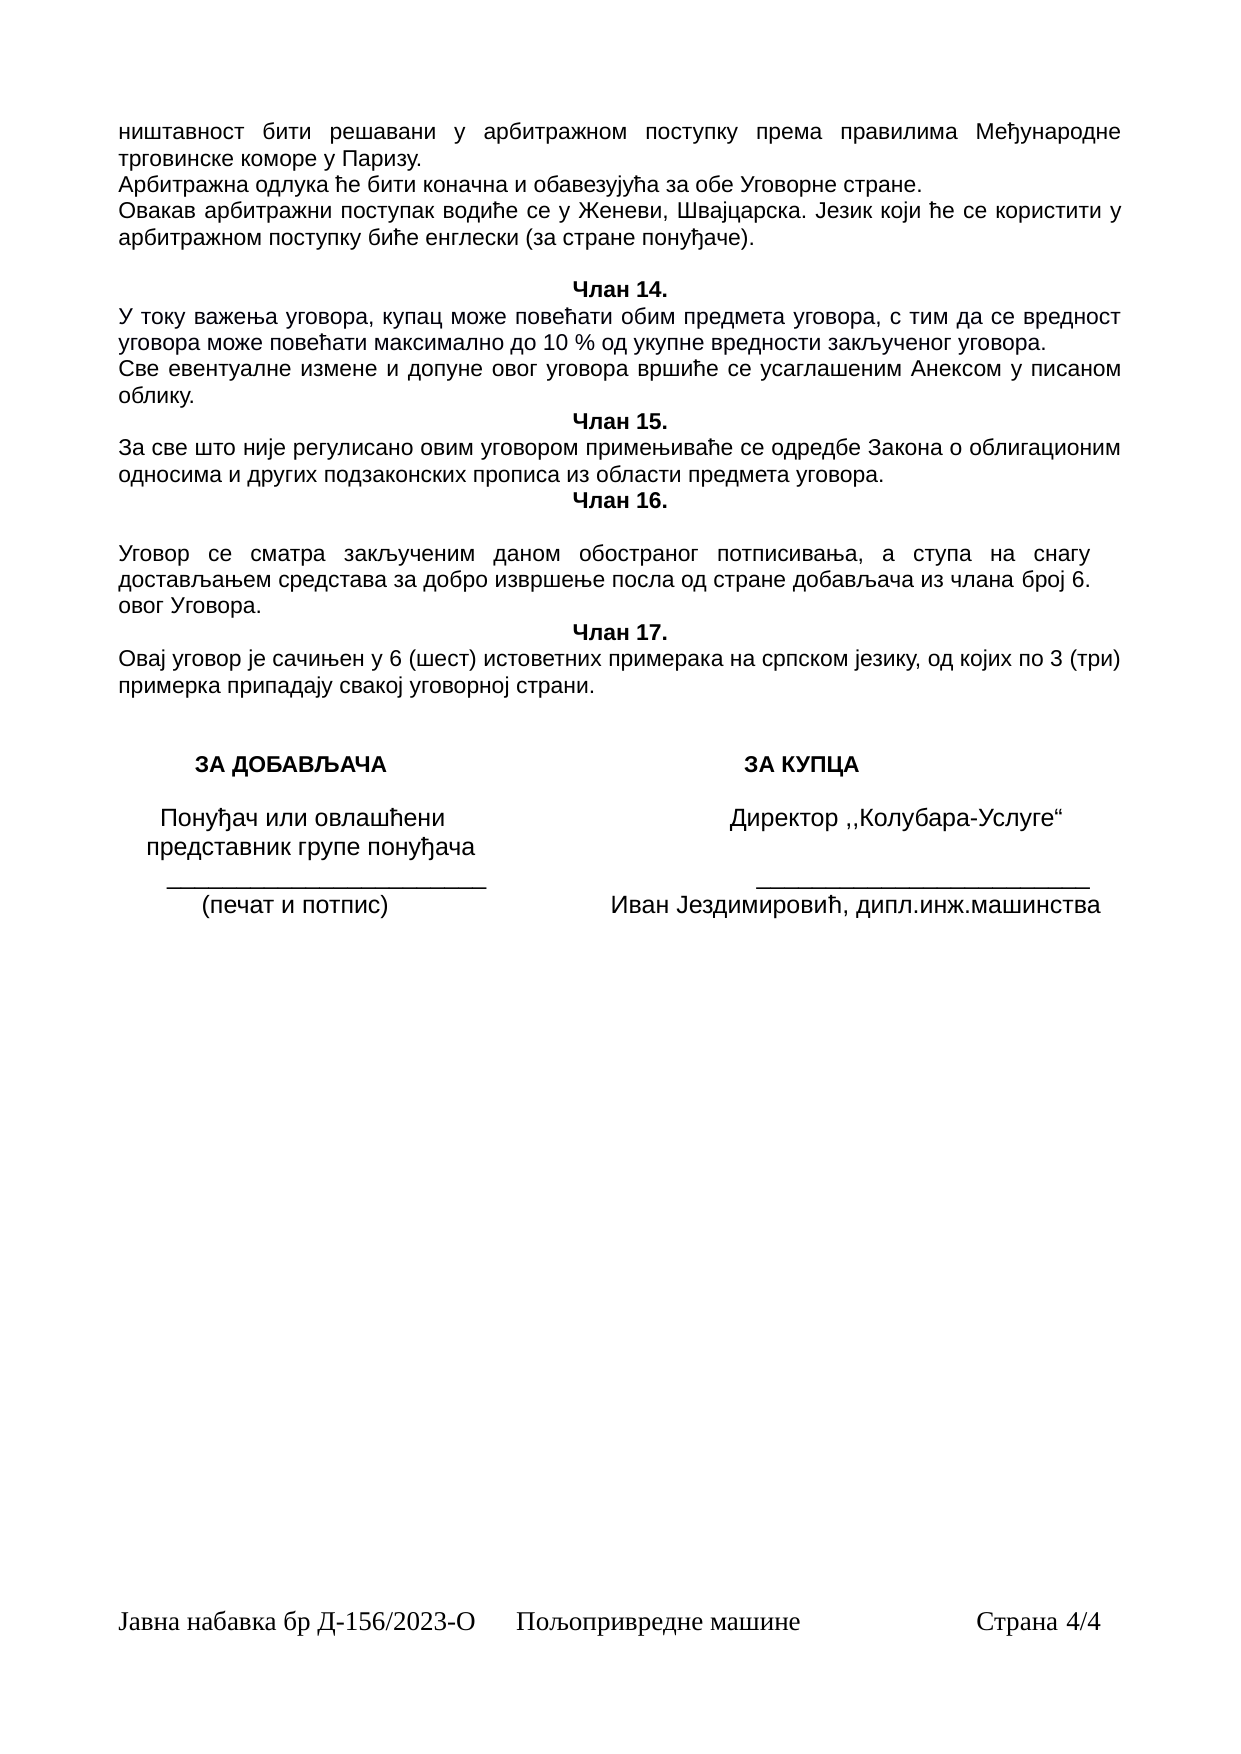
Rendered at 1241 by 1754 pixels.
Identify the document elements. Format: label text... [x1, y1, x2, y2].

text Овај уговор је сачињен у 6 (шест) истоветних примерака на српском језику, од којих по 3 (три) примерка припадају свакој уговорној страни. [118, 645, 1122, 698]
text Све евентуалне измене и допуне овог уговора вршиће се усаглашеним Анексом у писаном облику. [118, 355, 1122, 408]
text Члан 17. [118, 619, 1122, 645]
text _______________________ ________________________ [118, 861, 1122, 889]
text Уговор се сматра закљученим даном обостраног потписивања, а ступа на снагу достављањем средстава за добро извршење посла од стране добављача из члана број 6. овог Уговора. [118, 540, 1091, 619]
text Арбитражна одлука ће бити коначна и обавезујућа за обе Уговорне стране. [118, 171, 1122, 197]
text Овакав арбитражни поступак водиће се у Женеви, Швајцарска. Језик који ће се користити у арбитражном поступку биће енглески (за стране понуђаче). [118, 197, 1122, 250]
text Члан 16. [118, 487, 1122, 513]
text представник групе понуђача [118, 832, 1122, 861]
text ЗА ДОБАВЉАЧА ЗА КУПЦА [118, 751, 1122, 777]
text У току важења уговора, купац може повећати обим предмета уговора, с тим да се вредност уговора може повећати максимално до 10 % од укупне вредности закљученог уговора. [118, 303, 1122, 355]
text За све што није регулисано овим уговором примењиваће се одредбе Закона о облигационим односима и других подзаконских прописа из области предмета уговора. [118, 434, 1122, 487]
text ништавност бити решавани у арбитражном поступку према правилима Међународне трговинске коморе у Паризу. [118, 118, 1122, 171]
text Члан 14. [118, 276, 1122, 303]
text Члан 15. [118, 408, 1122, 434]
text (печат и потпис) Иван Јездимировић, дипл.инж.машинства [118, 889, 1122, 918]
text Понуђач или овлашћени Директор ,,Колубара-Услуге“ [118, 803, 1122, 832]
